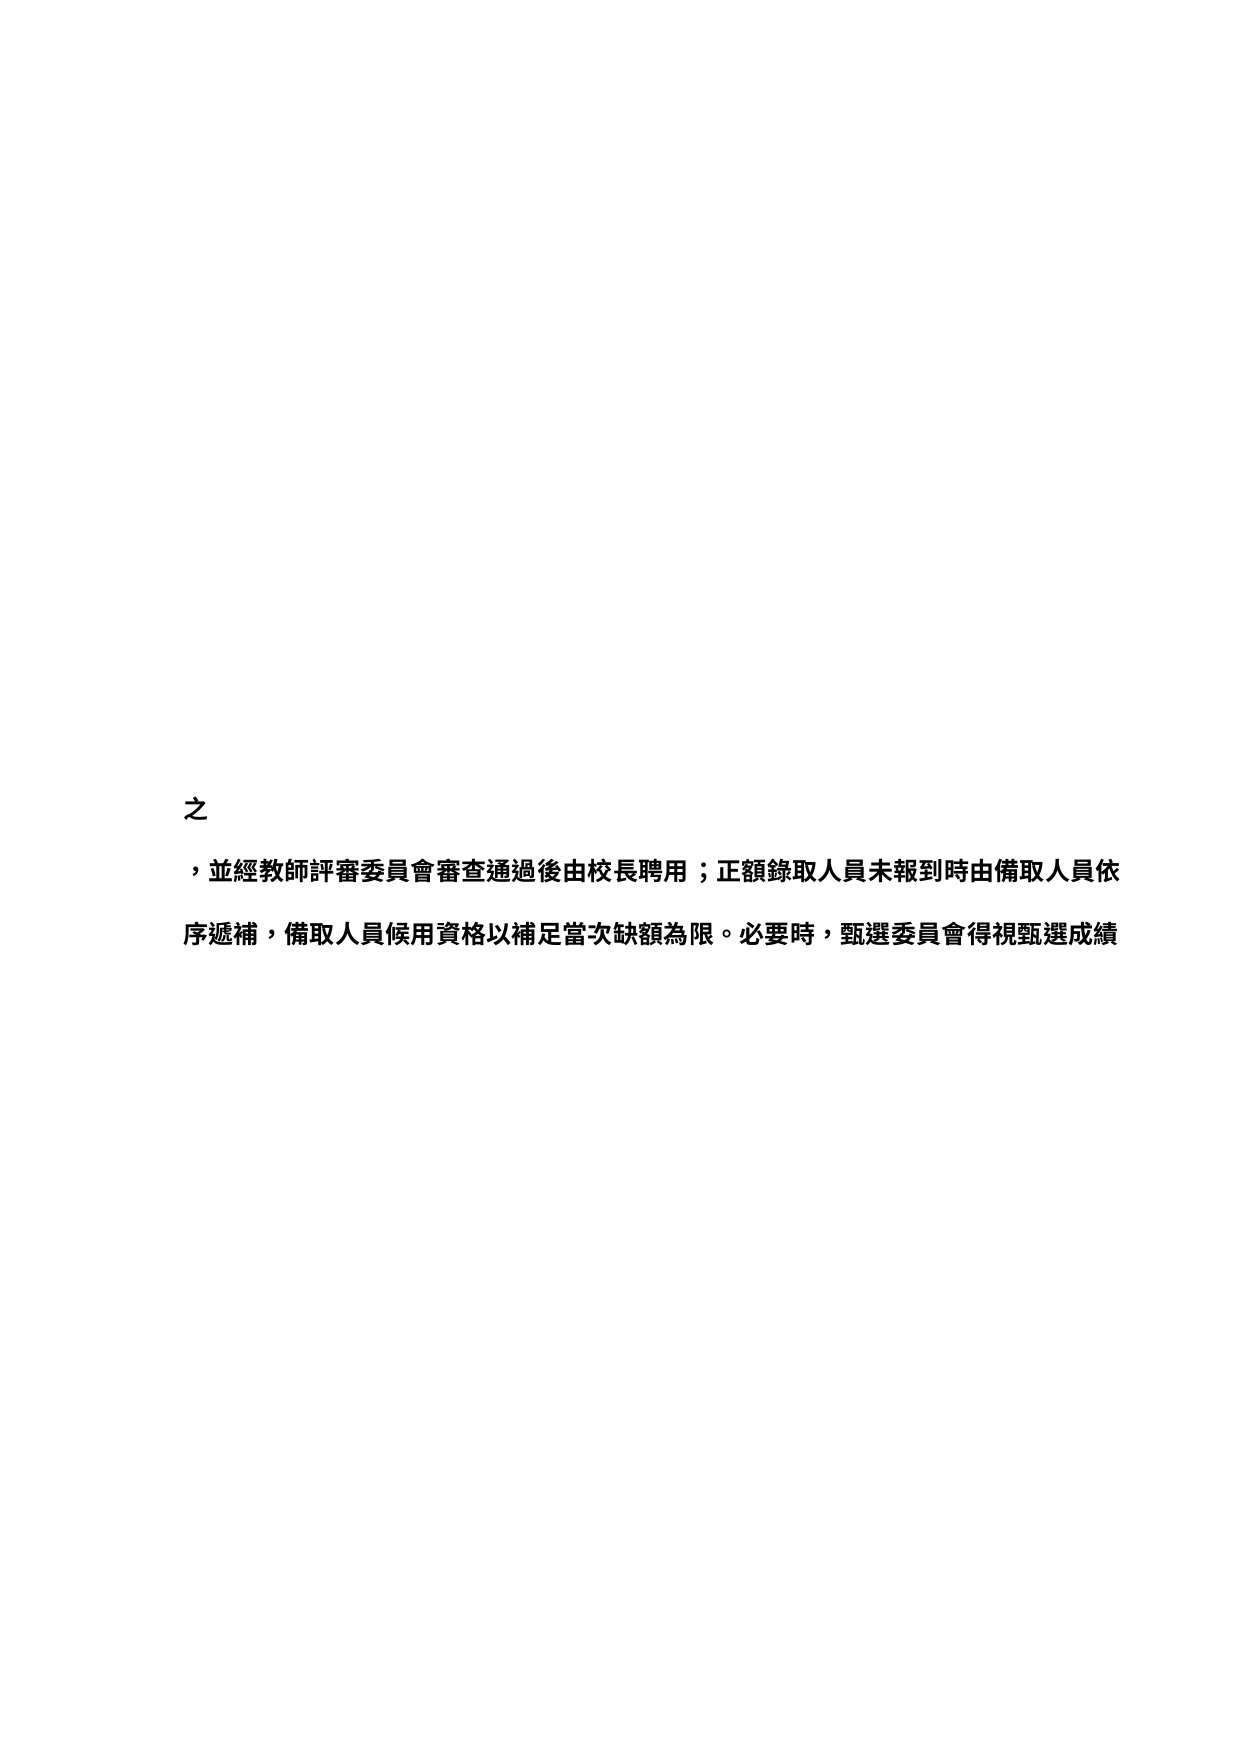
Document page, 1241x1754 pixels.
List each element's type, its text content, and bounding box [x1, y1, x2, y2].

text 之 ，並經教師評審委員會審查通過後由校長聘用；正額錄取人員未報到時由備取人員依序遞補，備取人員候用資格以補足當次缺額為限。必要時，甄選委員會得視甄選成績 [118, 766, 1122, 953]
